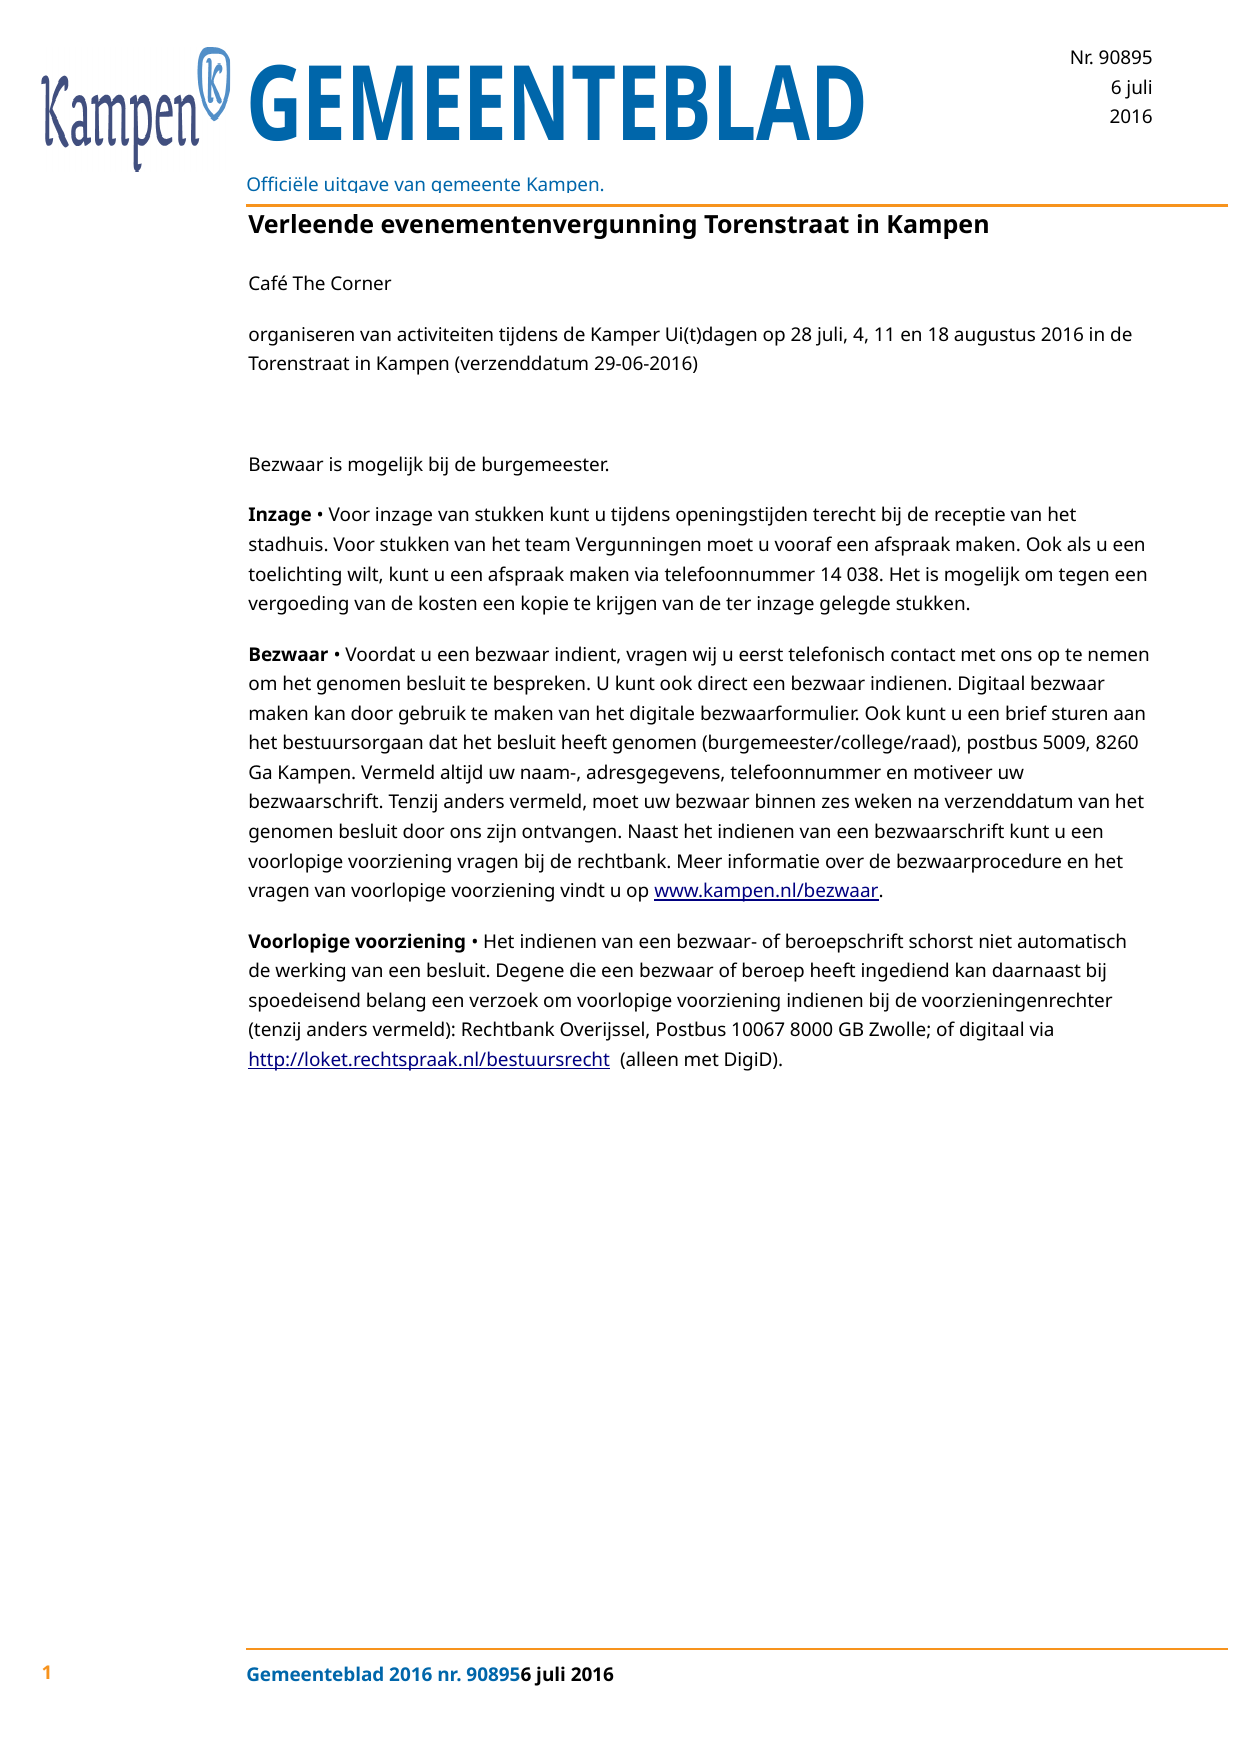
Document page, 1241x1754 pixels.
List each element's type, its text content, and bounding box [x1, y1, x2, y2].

picture [41, 47, 231, 172]
text Inzage • Voor inzage van stukken kunt u tijdens openingstijden terecht bij de receptie van het stadhuis. Voor stukken van het team Vergunningen moet u vooraf een afspraak maken. Ook als u een toelichting wilt, kunt u een afspraak maken via telefoonnummer 14 038. Het is mogelijk om tegen een vergoeding van de kosten een kopie te krijgen van de ter inzage gelegde stukken. [248, 502, 1152, 616]
text Bezwaar • Voordat u een bezwaar indient, vragen wij u eerst telefonisch contact met ons op te nemen om het genomen besluit te bespreken. U kunt ook direct een bezwaar indienen. Digitaal bezwaar maken kan door gebruik te maken van het digitale bezwaarformulier. Ook kunt u een brief sturen aan het bestuursorgaan dat het besluit heeft genomen (burgemeester/college/raad), postbus 5009, 8260 Ga Kampen. Vermeld altijd uw naam-, adresgegevens, telefoonnummer en motiveer uw bezwaarschrift. Tenzij anders vermeld, moet uw bezwaar binnen zes weken na verzenddatum van het genomen besluit door ons zijn ontvangen. Naast het indienen van een bezwaarschrift kunt u een voorlopige voorziening vragen bij de rechtbank. Meer informatie over de bezwaarprocedure en het vragen van voorlopige voorziening vindt u op www.kampen.nl/bezwaar. [248, 641, 1152, 903]
text Verleende evenementenvergunning Torenstraat in Kampen [248, 207, 1152, 241]
text Voorlopige voorziening • Het indienen van een bezwaar- of beroepschrift schorst niet automatisch de werking van een besluit. Degene die een bezwaar of beroep heeft ingediend kan daarnaast bij spoedeisend belang een verzoek om voorlopige voorziening indienen bij de voorzieningenrechter (tenzij anders vermeld): Rechtbank Overijssel, Postbus 10067 8000 GB Zwolle; of digitaal via http://loket.rechtspraak.nl/bestuursrecht (alleen met DigiD). [248, 928, 1152, 1072]
text Bezwaar is mogelijk bij de burgemeester. [248, 451, 1152, 477]
text organiseren van activiteiten tijdens de Kamper Ui(t)dagen op 28 juli, 4, 11 en 18 augustus 2016 in de Torenstraat in Kampen (verzenddatum 29-06-2016) [248, 321, 1152, 376]
text Café The Corner [248, 270, 1152, 296]
